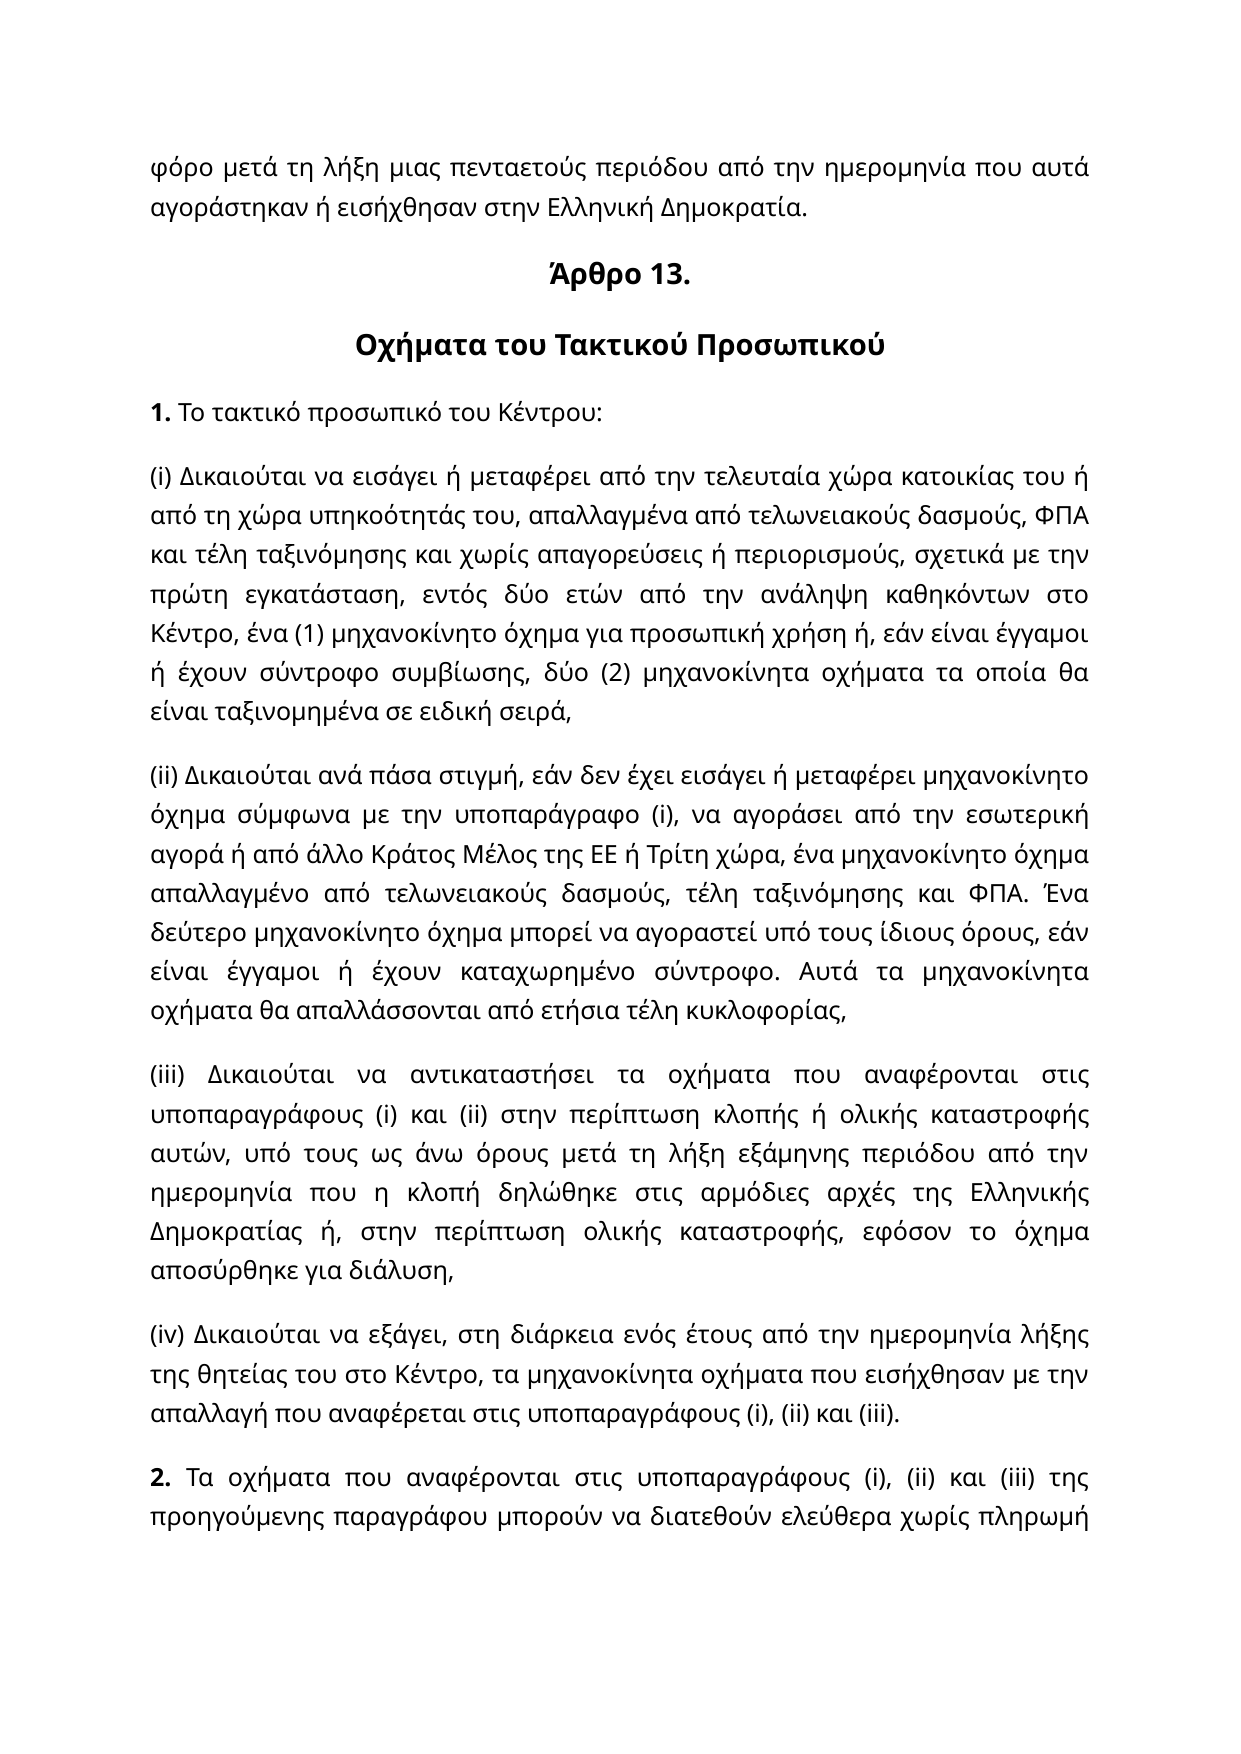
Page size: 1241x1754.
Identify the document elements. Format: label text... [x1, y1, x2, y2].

text 1. Το τακτικό προσωπικό του Κέντρου: [150, 394, 1090, 429]
subtitle Οχήματα του Τακτικού Προσωπικού [150, 324, 1090, 364]
text (iii) Δικαιούται να αντικαταστήσει τα οχήματα που αναφέρονται στις υποπαραγράφους (i) και (ii) στην περίπτωση κλοπής ή ολικής καταστροφής αυτών, υπό τους ως άνω όρους μετά τη λήξη εξάμηνης περιόδου από την ημερομηνία που η κλοπή δηλώθηκε στις αρμόδιες αρχές της Ελληνικής Δημοκρατίας ή, στην περίπτωση ολικής καταστροφής, εφόσον το όχημα αποσύρθηκε για διάλυση, [150, 1057, 1090, 1287]
text 2. Τα οχήματα που αναφέρονται στις υποπαραγράφους (i), (ii) και (iii) της προηγούμενης παραγράφου μπορούν να διατεθούν ελεύθερα χωρίς πληρωμή [150, 1459, 1090, 1533]
subtitle Άρθρο 13. [150, 253, 1090, 293]
text φόρο μετά τη λήξη μιας πενταετούς περιόδου από την ημερομηνία που αυτά αγοράστηκαν ή εισήχθησαν στην Ελληνική Δημοκρατία. [150, 150, 1090, 223]
text (iv) Δικαιούται να εξάγει, στη διάρκεια ενός έτους από την ημερομηνία λήξης της θητείας του στο Κέντρο, τα μηχανοκίνητα οχήματα που εισήχθησαν με την απαλλαγή που αναφέρεται στις υποπαραγράφους (i), (ii) και (iii). [150, 1317, 1090, 1429]
text (i) Δικαιούται να εισάγει ή μεταφέρει από την τελευταία χώρα κατοικίας του ή από τη χώρα υπηκοότητάς του, απαλλαγμένα από τελωνειακούς δασμούς, ΦΠΑ και τέλη ταξινόμησης και χωρίς απαγορεύσεις ή περιορισμούς, σχετικά με την πρώτη εγκατάσταση, εντός δύο ετών από την ανάληψη καθηκόντων στο Κέντρο, ένα (1) μηχανοκίνητο όχημα για προσωπική χρήση ή, εάν είναι έγγαμοι ή έχουν σύντροφο συμβίωσης, δύο (2) μηχανοκίνητα οχήματα τα οποία θα είναι ταξινομημένα σε ειδική σειρά, [150, 459, 1090, 728]
text (ii) Δικαιούται ανά πάσα στιγμή, εάν δεν έχει εισάγει ή μεταφέρει μηχανοκίνητο όχημα σύμφωνα με την υποπαράγραφο (i), να αγοράσει από την εσωτερική αγορά ή από άλλο Κράτος Μέλος της ΕΕ ή Τρίτη χώρα, ένα μηχανοκίνητο όχημα απαλλαγμένο από τελωνειακούς δασμούς, τέλη ταξινόμησης και ΦΠΑ. Ένα δεύτερο μηχανοκίνητο όχημα μπορεί να αγοραστεί υπό τους ίδιους όρους, εάν είναι έγγαμοι ή έχουν καταχωρημένο σύντροφο. Αυτά τα μηχανοκίνητα οχήματα θα απαλλάσσονται από ετήσια τέλη κυκλοφορίας, [150, 758, 1090, 1027]
